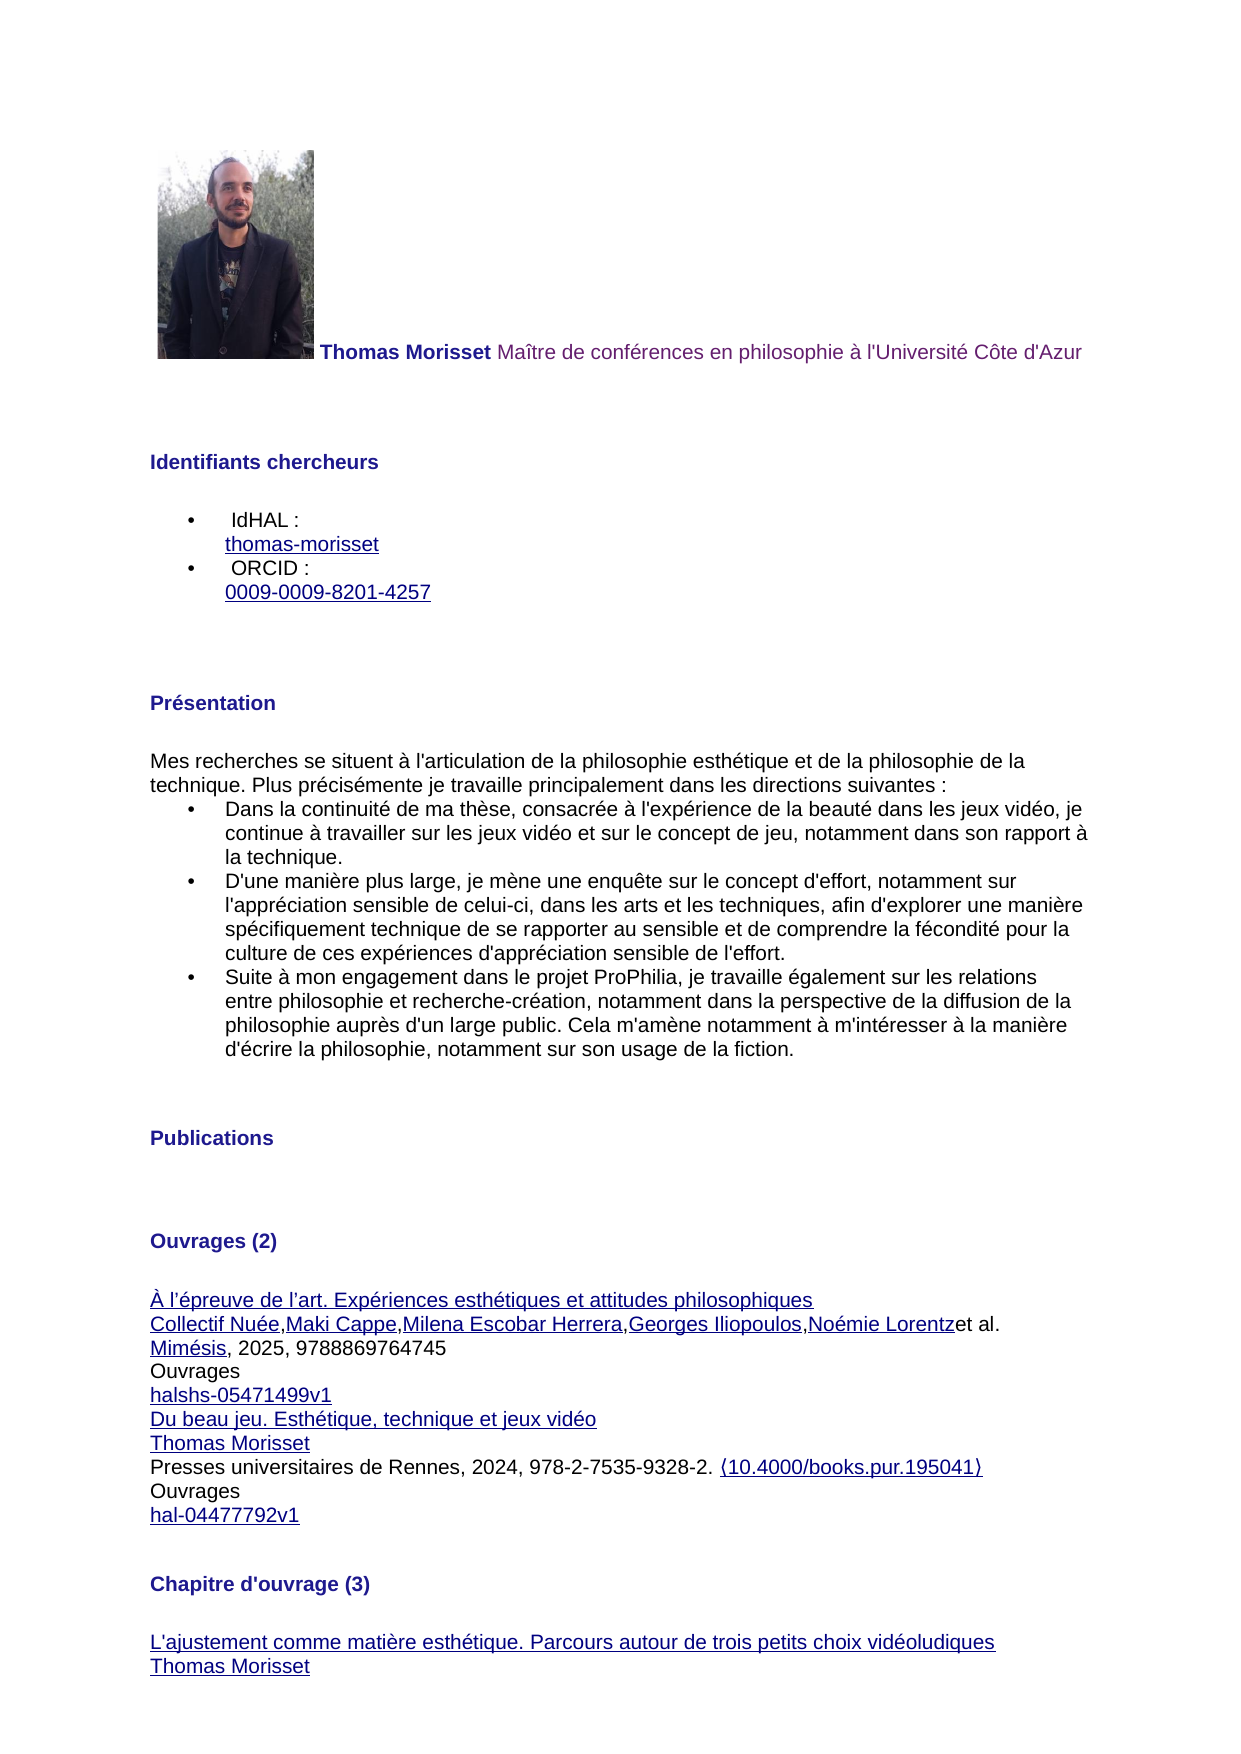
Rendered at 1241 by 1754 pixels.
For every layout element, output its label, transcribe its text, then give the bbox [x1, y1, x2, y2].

table_header L'ajustement comme matière esthétique. Parcours autour de trois petits choix vidéoludiques Thomas Morisset [150, 1630, 1090, 1678]
list D'une manière plus large, je mène une enquête sur le concept d'effort, notamment sur l'appréciation sensible de celui-ci, dans les arts et les techniques, afin d'explorer une manière spécifiquement technique de se rapporter au sensible et de comprendre la fécondité pour la culture de ces expériences d'appréciation sensible de l'effort. [187, 869, 1090, 964]
picture [157, 150, 314, 359]
table_cell Du beau jeu. Esthétique, technique et jeux vidéo Thomas Morisset Presses universitaires de Rennes, 2024, 978-2-7535-9328-2. ⟨10.4000/books.pur.195041⟩ Ouvrages hal-04477792v1 [150, 1407, 1090, 1527]
list 0009-0009-8201-4257 [187, 580, 1090, 604]
table_header À l’épreuve de l’art. Expériences esthétiques et attitudes philosophiques Collectif Nuée,Maki Cappe,Milena Escobar Herrera,Georges Iliopoulos,Noémie Lorentzet al. Mimésis, 2025, 9788869764745 Ouvrages halshs-05471499v1 [150, 1288, 1090, 1407]
subtitle Publications [150, 1126, 1090, 1150]
list IdHAL : [187, 508, 1090, 532]
subtitle Ouvrages (2) [150, 1229, 1090, 1253]
text Mes recherches se situent à l'articulation de la philosophie esthétique et de la philosophie de la technique. Plus précisémente je travaille principalement dans les directions suivantes : [150, 749, 1090, 797]
subtitle Chapitre d'ouvrage (3) [150, 1572, 1090, 1596]
list thomas-morisset [187, 532, 1090, 556]
list ORCID : [187, 556, 1090, 580]
subtitle Identifiants chercheurs [150, 450, 1090, 474]
subtitle Thomas Morisset Maître de conférences en philosophie à l'Université Côte d'Azur [150, 150, 1090, 363]
list Suite à mon engagement dans le projet ProPhilia, je travaille également sur les relations entre philosophie et recherche-création, notamment dans la perspective de la diffusion de la philosophie auprès d'un large public. Cela m'amène notamment à m'intéresser à la manière d'écrire la philosophie, notamment sur son usage de la fiction. [187, 964, 1090, 1060]
subtitle Présentation [150, 691, 1090, 714]
list Dans la continuité de ma thèse, consacrée à l'expérience de la beauté dans les jeux vidéo, je continue à travailler sur les jeux vidéo et sur le concept de jeu, notamment dans son rapport à la technique. [187, 797, 1090, 869]
